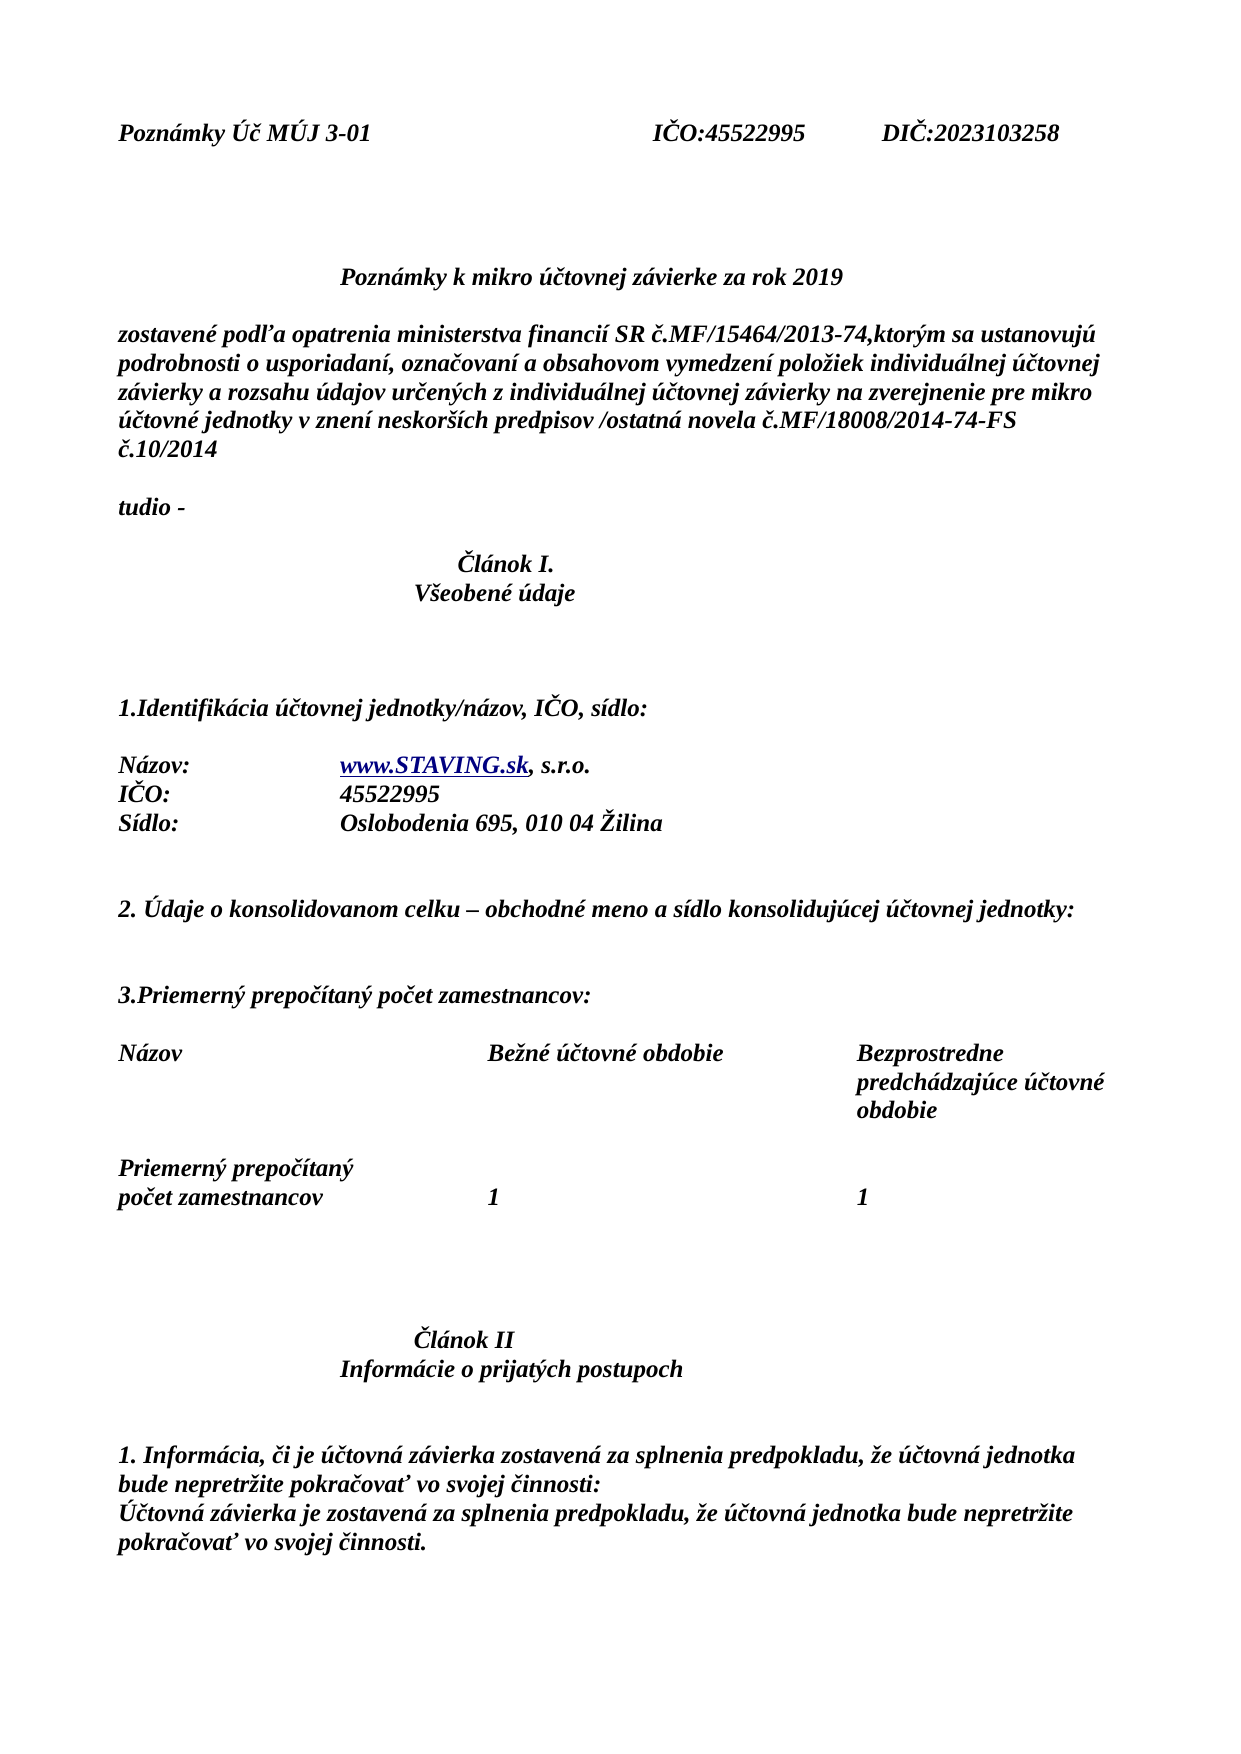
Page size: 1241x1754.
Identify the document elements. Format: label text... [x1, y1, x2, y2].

text IČO: 45522995 [118, 779, 1122, 808]
text počet zamestnancov 1 1 [118, 1182, 1122, 1211]
text Poznámky Úč MÚJ 3-01 IČO:45522995 DIČ:2023103258 [118, 118, 1122, 147]
text Názov: www.STAVING.sk, s.r.o. [118, 751, 1122, 779]
text Článok II [118, 1326, 1122, 1354]
text Účtovná závierka je zostavená za splnenia predpokladu, že účtovná jednotka bude nepretržite pokračovať vo svojej činnosti. [118, 1498, 1122, 1556]
text predchádzajúce účtovné [118, 1067, 1122, 1096]
text zostavené podľa opatrenia ministerstva financií SR č.MF/15464/2013-74,ktorým sa ustanovujú podrobnosti o usporiadaní, označovaní a obsahovom vymedzení položiek individuálnej účtovnej závierky a rozsahu údajov určených z individuálnej účtovnej závierky na zverejnenie pre mikro účtovné jednotky v znení neskorších predpisov /ostatná novela č.MF/18008/2014-74-FS č.10/2014 [118, 319, 1122, 463]
text Informácie o prijatých postupoch [118, 1354, 1122, 1383]
text tudio - [118, 492, 1122, 521]
text 1. Informácia, či je účtovná závierka zostavená za splnenia predpokladu, že účtovná jednotka [118, 1441, 1122, 1469]
text Priemerný prepočítaný [118, 1153, 1122, 1182]
text Poznámky k mikro účtovnej závierke za rok 2019 [118, 262, 1122, 291]
text 1.Identifikácia účtovnej jednotky/názov, IČO, sídlo: [118, 693, 1122, 722]
text Všeobené údaje [118, 578, 1122, 607]
text Názov Bežné účtovné obdobie Bezprostredne [118, 1038, 1122, 1067]
text obdobie [118, 1096, 1122, 1124]
text Sídlo: Oslobodenia 695, 010 04 Žilina [118, 808, 1122, 837]
text Článok I. [118, 549, 1122, 578]
text 2. Údaje o konsolidovanom celku – obchodné meno a sídlo konsolidujúcej účtovnej jednotky: [118, 894, 1122, 923]
text 3.Priemerný prepočítaný počet zamestnancov: [118, 981, 1122, 1009]
text bude nepretržite pokračovať vo svojej činnosti: [118, 1469, 1122, 1498]
